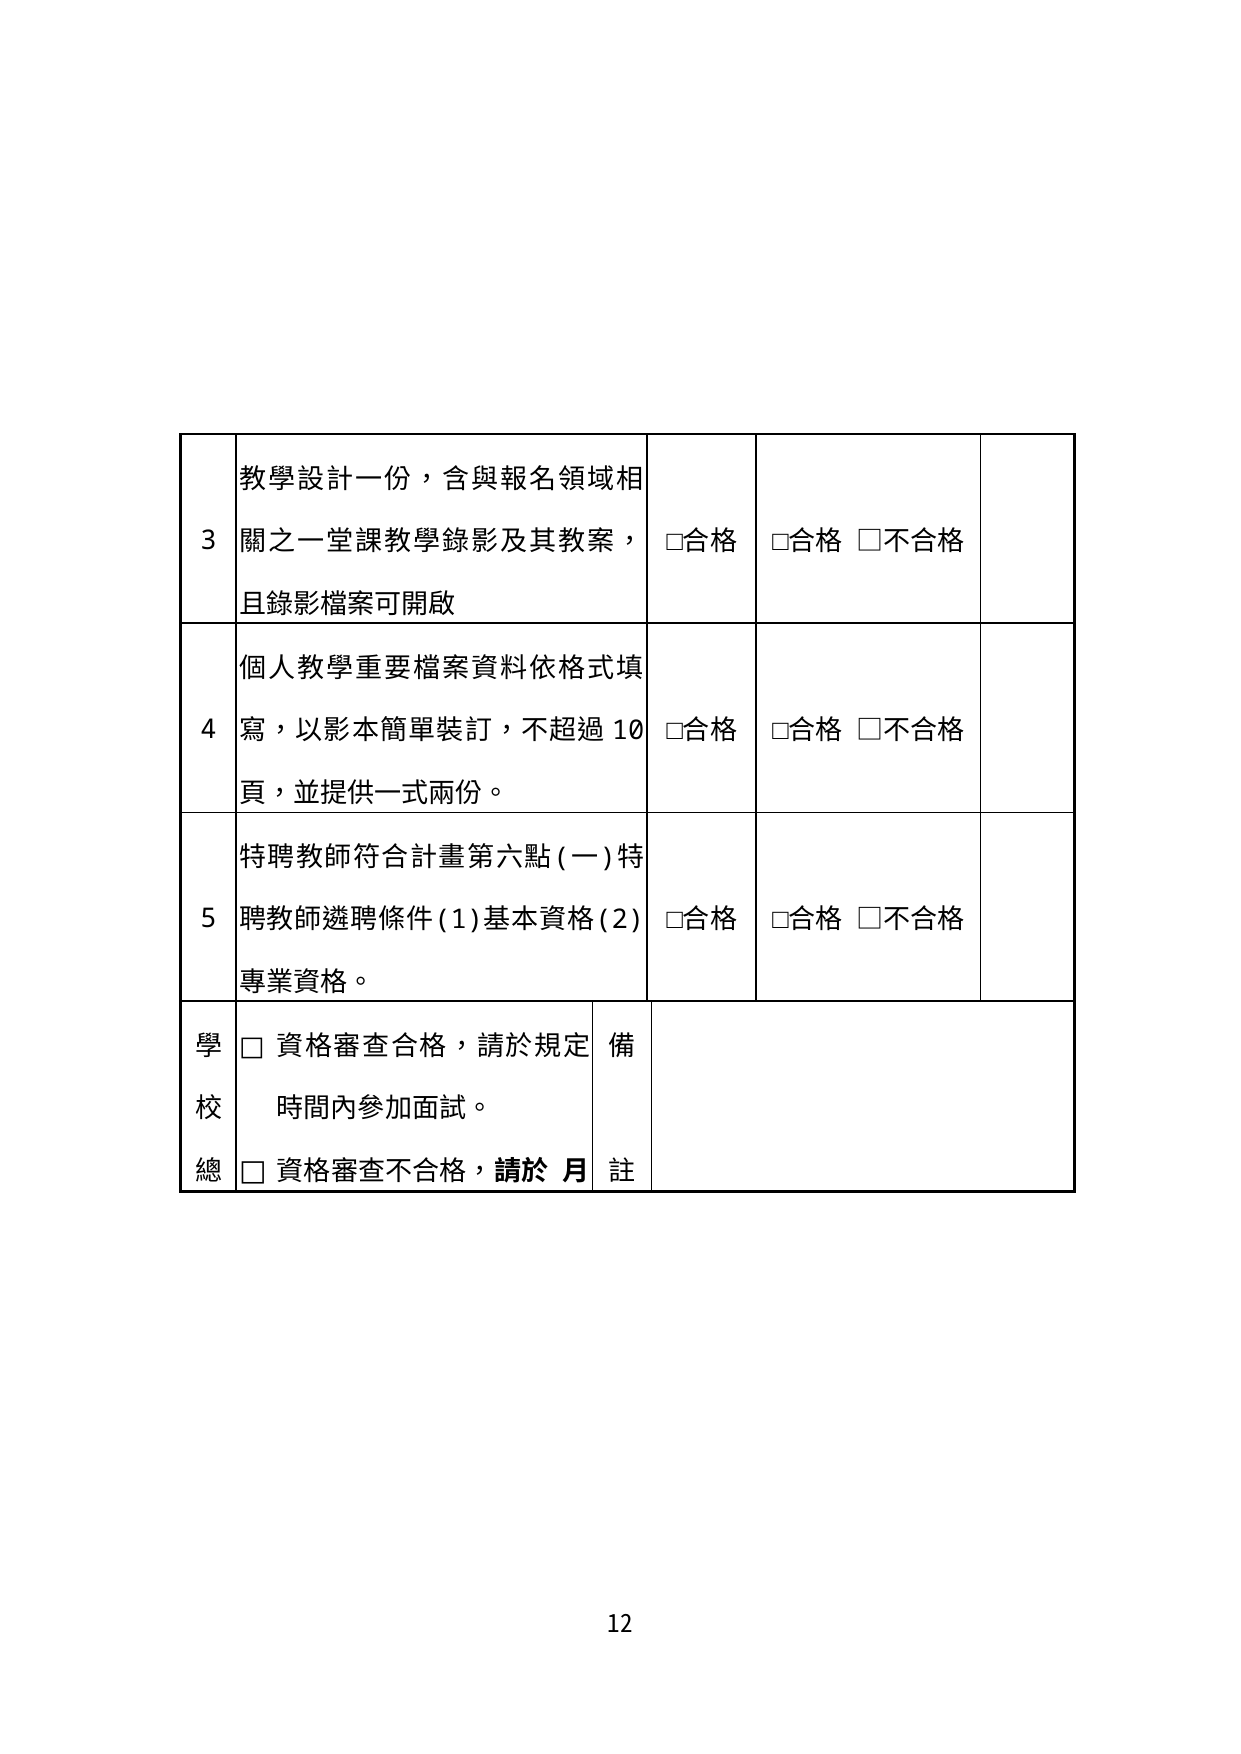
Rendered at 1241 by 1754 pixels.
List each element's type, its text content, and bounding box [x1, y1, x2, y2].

table_cell [981, 813, 1073, 1000]
table_cell [652, 1002, 1073, 1189]
table_cell □合格 [648, 435, 755, 622]
table_cell □合格 [648, 624, 755, 811]
table_cell 4 [182, 624, 235, 811]
table_cell 備 註 [593, 1002, 651, 1189]
table_cell 5 [182, 813, 235, 1000]
table_cell □合格 □不合格 [757, 624, 980, 811]
table_cell □合格 □不合格 [757, 813, 980, 1000]
table_cell 教學設計一份，含與報名領域相關之一堂課教學錄影及其教案，且錄影檔案可開啟 [237, 435, 646, 622]
table_cell [981, 435, 1073, 622]
table_cell [981, 624, 1073, 811]
table_cell 個人教學重要檔案資料依格式填寫，以影本簡單裝訂，不超過10頁，並提供一式兩份。 [237, 624, 646, 811]
table_cell 3 [182, 435, 235, 622]
table_cell □合格 □不合格 [757, 435, 980, 622]
table_cell 資格審查合格，請於規定時間內參加面試。 資格審查不合格，請於 月 日前完成補件，逾時不候。 [237, 1002, 592, 1189]
table_cell 特聘教師符合計畫第六點(一)特聘教師遴聘條件(1)基本資格(2)專業資格。 [237, 813, 646, 1000]
table_cell 學校總 [182, 1002, 235, 1189]
table_cell □合格 [648, 813, 755, 1000]
